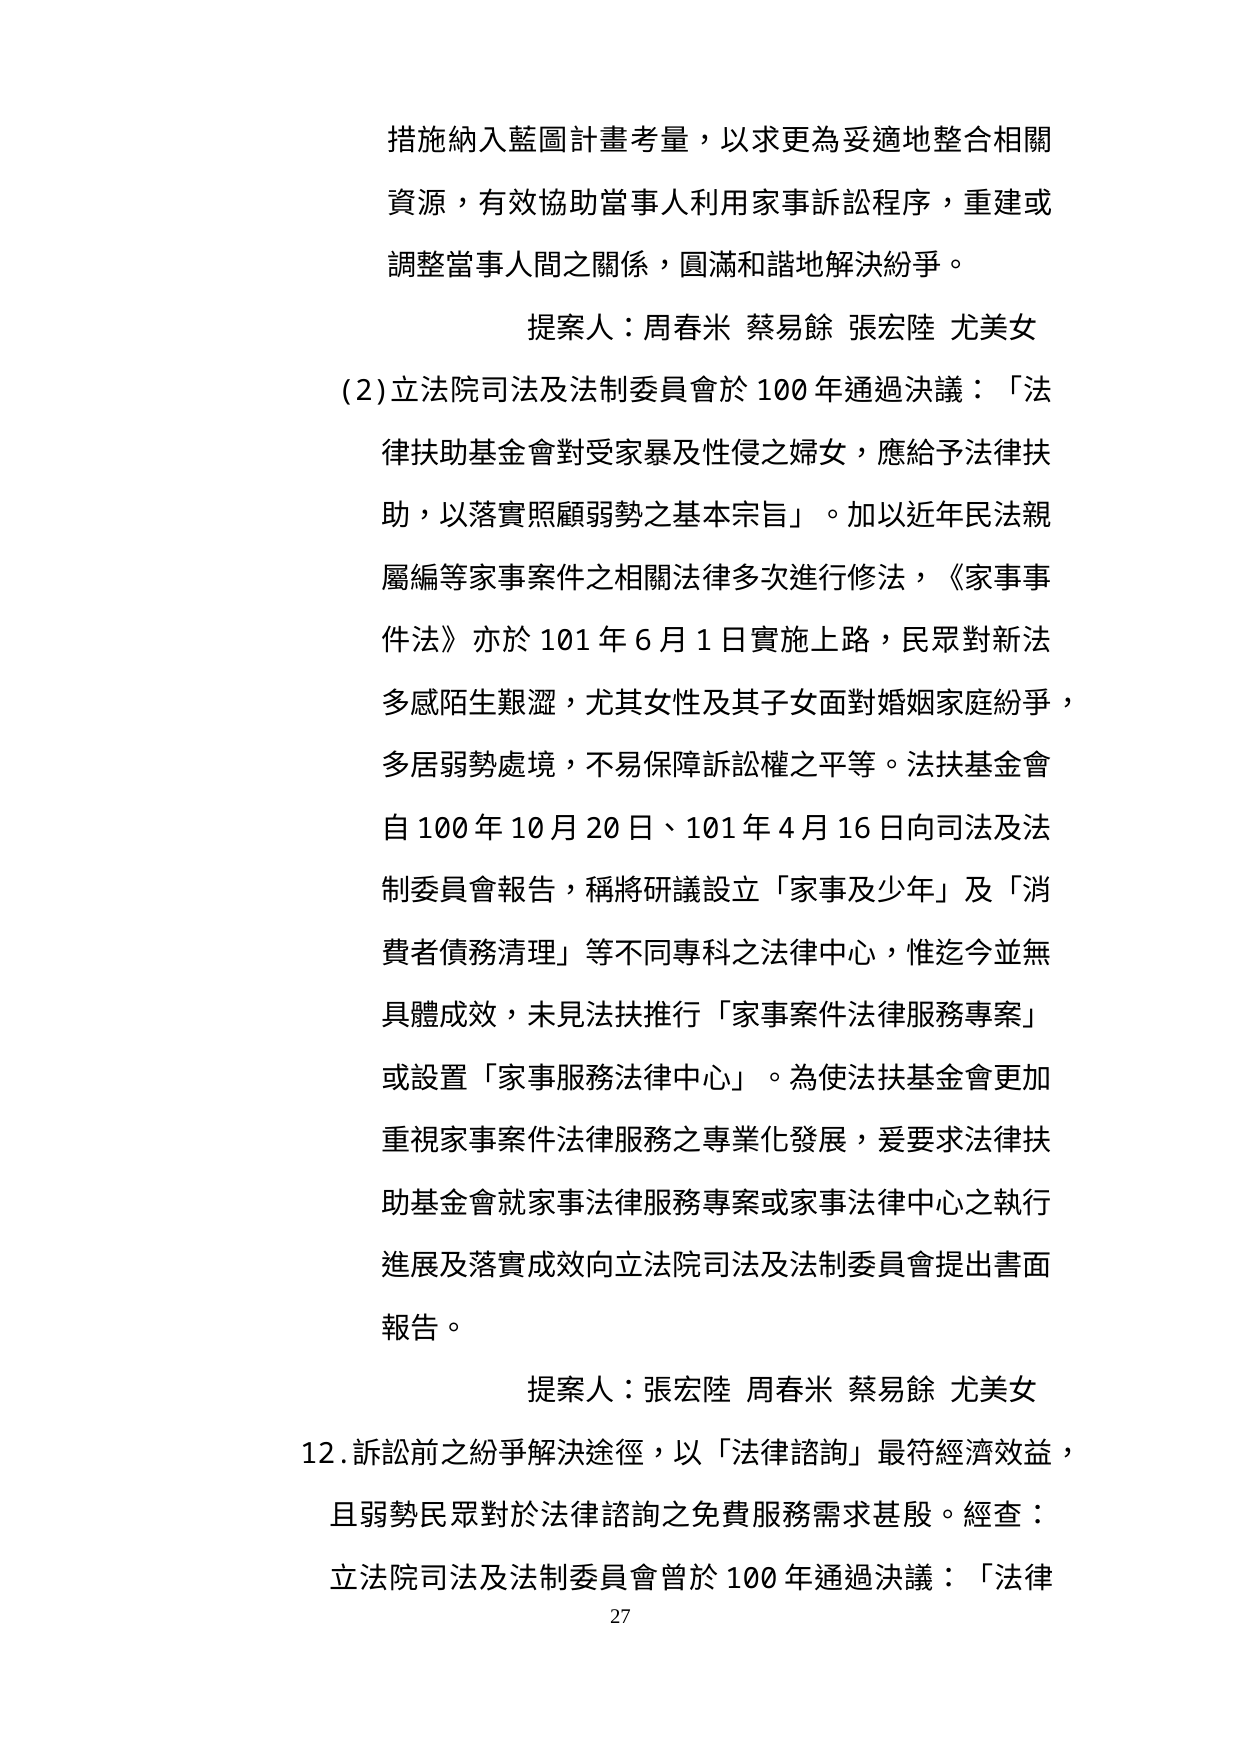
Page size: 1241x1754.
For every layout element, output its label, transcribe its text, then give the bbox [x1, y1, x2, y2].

text 措施納入藍圖計畫考量，以求更為妥適地整合相關資源，有效協助當事人利用家事訴訟程序，重建或調整當事人間之關係，圓滿和諧地解決紛爭。 [387, 96, 1053, 284]
text 12.訴訟前之紛爭解決途徑，以「法律諮詢」最符經濟效益，且弱勢民眾對於法律諮詢之免費服務需求甚殷。經查：立法院司法及法制委員會曾於100年通過決議：「法律扶助基金會應與司法院、法務部合作，與電視及平面媒體事先公告，每半年組團分赴全台各縣市，為民眾做訴訟的免費服務，以提昇台灣法律扶助的素質，彰顯司法單位對法律上弱勢之民眾扶助之美意，並於每季後將辦理情形送本委員會備查」，除縣市組團服務外，法律諮詢服務亦應趨向不同分科之專業化發展，以提高服務品質。法律扶助基金會100年向立法院提出之「101年度工作計畫重點」報告中提及，將於都會型分會研議辦理「民事」、「刑事」、「勞工」及「家事」事件之分科法律諮詢服務，惟迄今分科諮詢成效欠佳。爰建議法律扶助基金會應重視並儘速提供專業化發展之分科法律諮詢服務，並加強分科法律諮詢服務及各縣市組團服務之執行進展及落實成效。 [300, 1409, 1053, 1596]
text 提案人：周春米 蔡易餘 張宏陸 尤美女 [527, 284, 1053, 346]
text (2)立法院司法及法制委員會於100年通過決議：「法律扶助基金會對受家暴及性侵之婦女，應給予法律扶助，以落實照顧弱勢之基本宗旨」。加以近年民法親屬編等家事案件之相關法律多次進行修法，《家事事件法》亦於101年6月1日實施上路，民眾對新法多感陌生艱澀，尤其女性及其子女面對婚姻家庭紛爭，多居弱勢處境，不易保障訴訟權之平等。法扶基金會自100年10月20日、101年4月16日向司法及法制委員會報告，稱將研議設立「家事及少年」及「消費者債務清理」等不同專科之法律中心，惟迄今並無具體成效，未見法扶推行「家事案件法律服務專案」或設置「家事服務法律中心」。為使法扶基金會更加重視家事案件法律服務之專業化發展，爰要求法律扶助基金會就家事法律服務專案或家事法律中心之執行進展及落實成效向立法院司法及法制委員會提出書面報告。 [337, 346, 1053, 1346]
text 提案人：張宏陸 周春米 蔡易餘 尤美女 [527, 1346, 1053, 1409]
